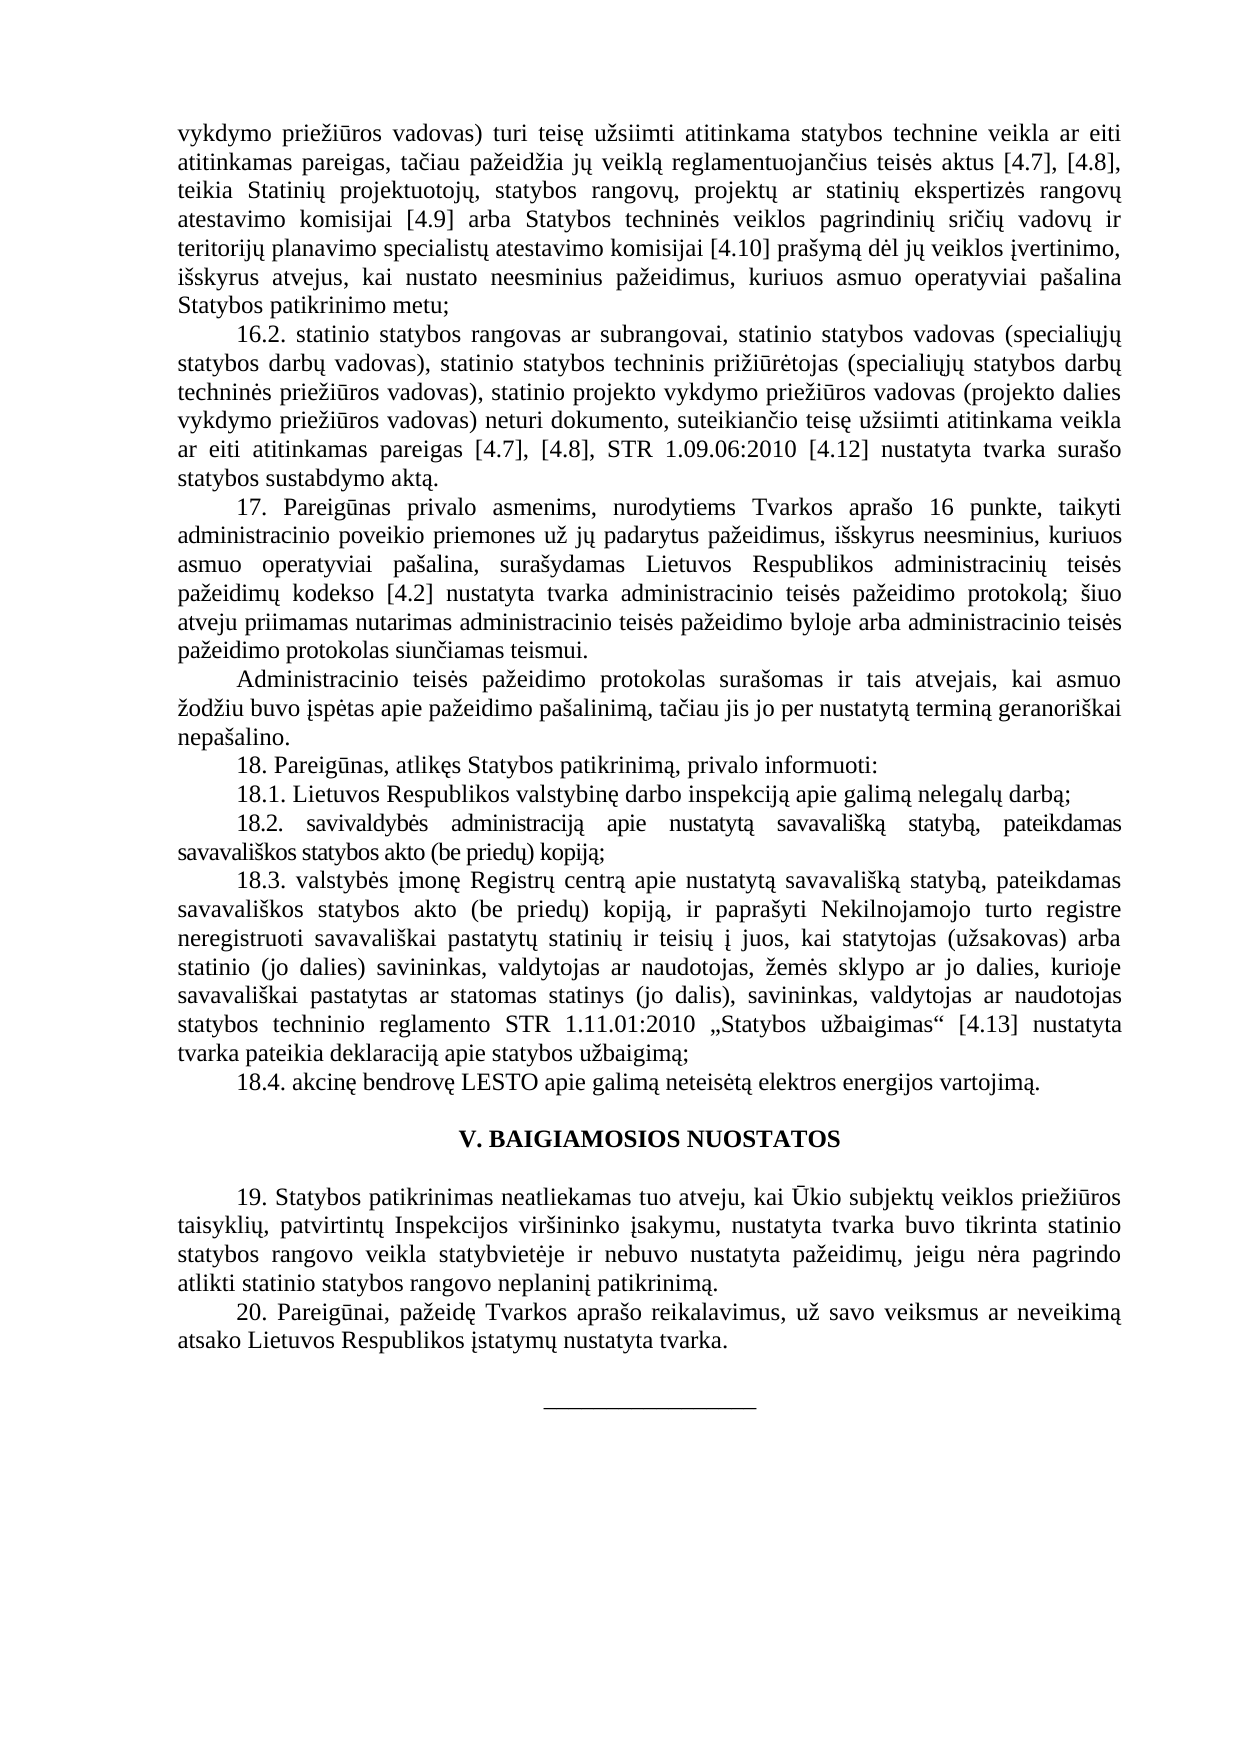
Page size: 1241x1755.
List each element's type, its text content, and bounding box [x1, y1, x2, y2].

text 18.1. Lietuvos Respublikos valstybinę darbo inspekciją apie galimą nelegalų darbą; [177, 779, 1122, 808]
text _________________ [177, 1383, 1122, 1412]
text 20. Pareigūnai, pažeidę Tvarkos aprašo reikalavimus, už savo veiksmus ar neveikimą atsako Lietuvos Respublikos įstatymų nustatyta tvarka. [177, 1297, 1122, 1354]
text V. BAIGIAMOSIOS NUOSTATOS [177, 1124, 1122, 1153]
text Administracinio teisės pažeidimo protokolas surašomas ir tais atvejais, kai asmuo žodžiu buvo įspėtas apie pažeidimo pašalinimą, tačiau jis jo per nustatytą terminą geranoriškai nepašalino. [177, 664, 1122, 751]
text vykdymo priežiūros vadovas) turi teisę užsiimti atitinkama statybos technine veikla ar eiti atitinkamas pareigas, tačiau pažeidžia jų veiklą reglamentuojančius teisės aktus [4.7], [4.8], teikia Statinių projektuotojų, statybos rangovų, projektų ar statinių ekspertizės rangovų atestavimo komisijai [4.9] arba Statybos techninės veiklos pagrindinių sričių vadovų ir teritorijų planavimo specialistų atestavimo komisijai [4.10] prašymą dėl jų veiklos įvertinimo, išskyrus atvejus, kai nustato neesminius pažeidimus, kuriuos asmuo operatyviai pašalina Statybos patikrinimo metu; [177, 118, 1122, 319]
text 18.2. savivaldybės administraciją apie nustatytą savavališką statybą, pateikdamas savavališkos statybos akto (be priedų) kopiją; [177, 808, 1122, 866]
text 18.3. valstybės įmonę Registrų centrą apie nustatytą savavališką statybą, pateikdamas savavališkos statybos akto (be priedų) kopiją, ir paprašyti Nekilnojamojo turto registre neregistruoti savavališkai pastatytų statinių ir teisių į juos, kai statytojas (užsakovas) arba statinio (jo dalies) savininkas, valdytojas ar naudotojas, žemės sklypo ar jo dalies, kurioje savavališkai pastatytas ar statomas statinys (jo dalis), savininkas, valdytojas ar naudotojas statybos techninio reglamento STR 1.11.01:2010 „Statybos užbaigimas“ [4.13] nustatyta tvarka pateikia deklaraciją apie statybos užbaigimą; [177, 866, 1122, 1067]
text 18.4. akcinę bendrovę LESTO apie galimą neteisėtą elektros energijos vartojimą. [177, 1067, 1122, 1096]
text 16.2. statinio statybos rangovas ar subrangovai, statinio statybos vadovas (specialiųjų statybos darbų vadovas), statinio statybos techninis prižiūrėtojas (specialiųjų statybos darbų techninės priežiūros vadovas), statinio projekto vykdymo priežiūros vadovas (projekto dalies vykdymo priežiūros vadovas) neturi dokumento, suteikiančio teisę užsiimti atitinkama veikla ar eiti atitinkamas pareigas [4.7], [4.8], STR 1.09.06:2010 [4.12] nustatyta tvarka surašo statybos sustabdymo aktą. [177, 319, 1122, 492]
text 19. Statybos patikrinimas neatliekamas tuo atveju, kai Ūkio subjektų veiklos priežiūros taisyklių, patvirtintų Inspekcijos viršininko įsakymu, nustatyta tvarka buvo tikrinta statinio statybos rangovo veikla statybvietėje ir nebuvo nustatyta pažeidimų, jeigu nėra pagrindo atlikti statinio statybos rangovo neplaninį patikrinimą. [177, 1182, 1122, 1297]
text 18. Pareigūnas, atlikęs Statybos patikrinimą, privalo informuoti: [177, 751, 1122, 779]
text 17. Pareigūnas privalo asmenims, nurodytiems Tvarkos aprašo 16 punkte, taikyti administracinio poveikio priemones už jų padarytus pažeidimus, išskyrus neesminius, kuriuos asmuo operatyviai pašalina, surašydamas Lietuvos Respublikos administracinių teisės pažeidimų kodekso [4.2] nustatyta tvarka administracinio teisės pažeidimo protokolą; šiuo atveju priimamas nutarimas administracinio teisės pažeidimo byloje arba administracinio teisės pažeidimo protokolas siunčiamas teismui. [177, 492, 1122, 664]
